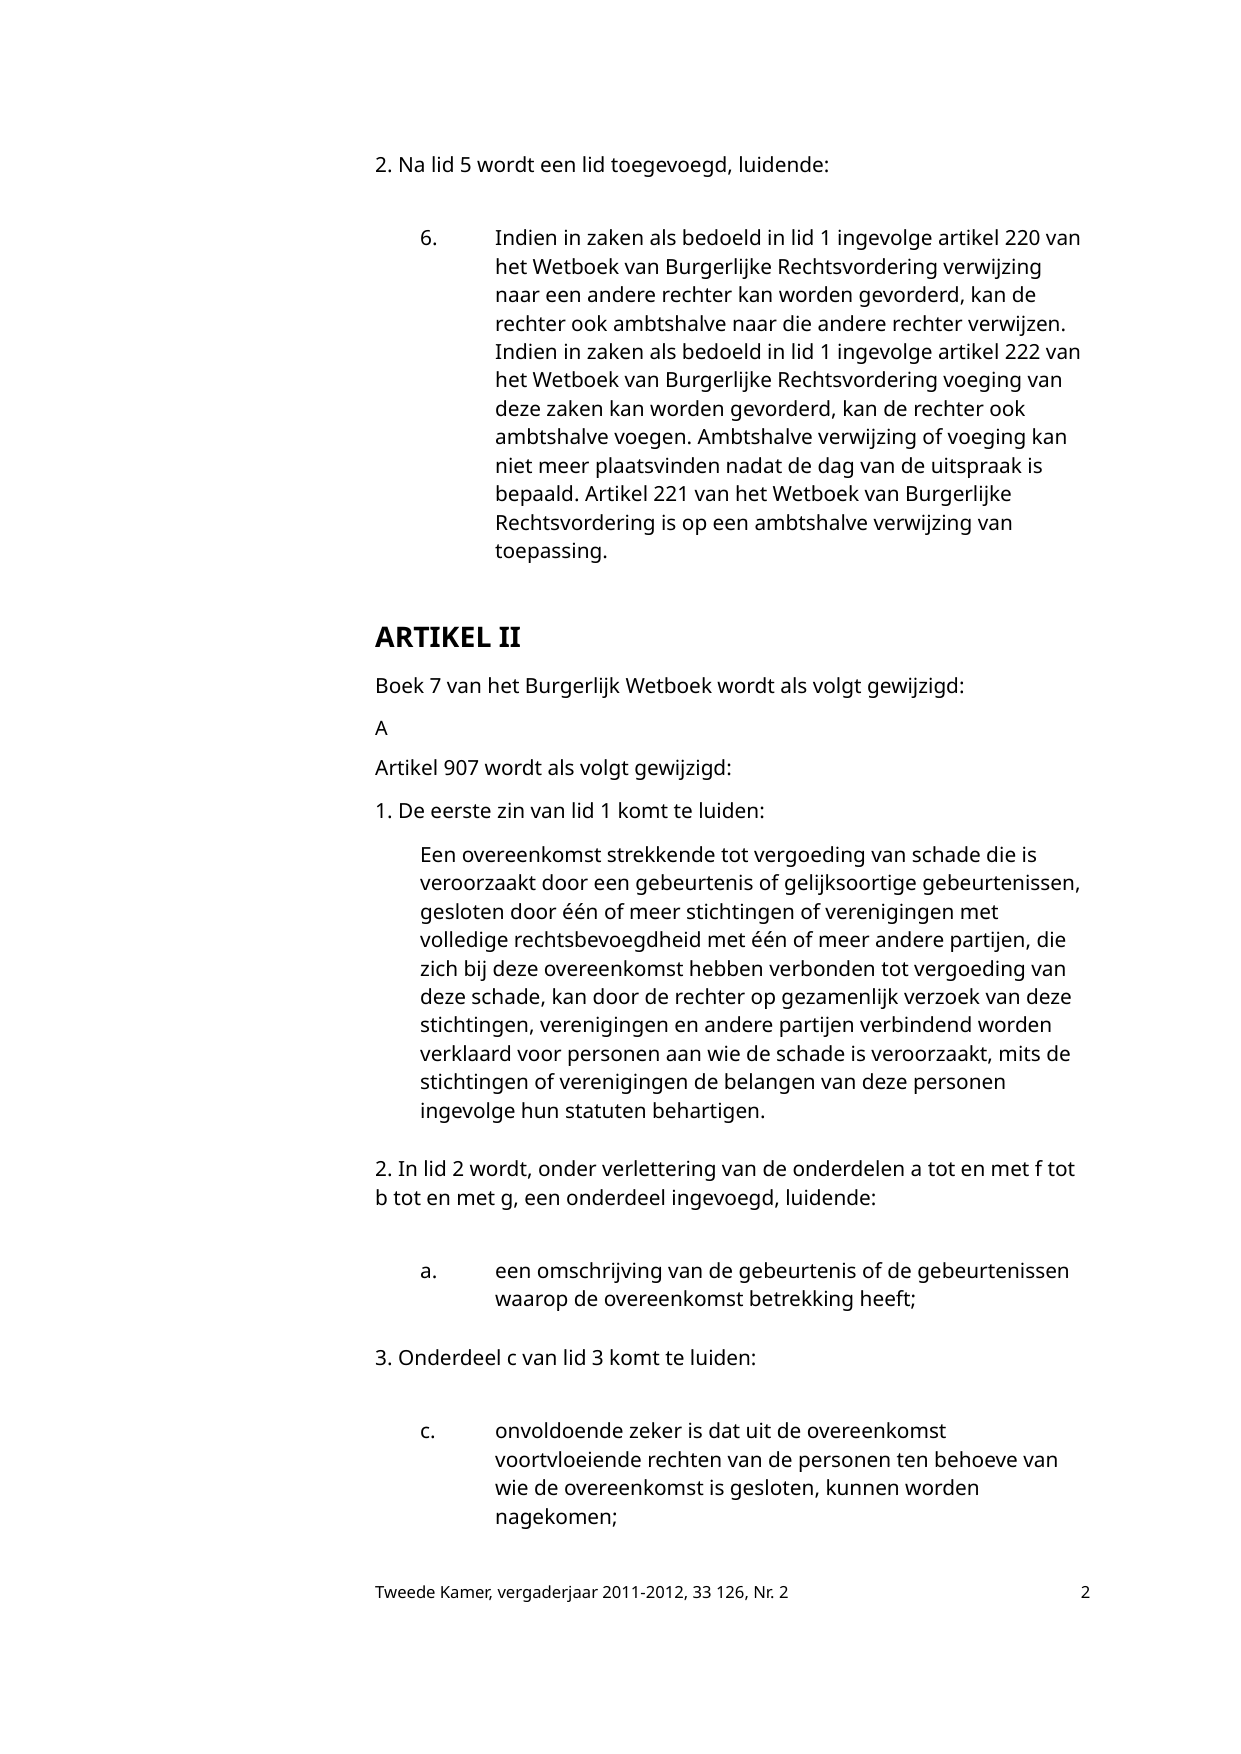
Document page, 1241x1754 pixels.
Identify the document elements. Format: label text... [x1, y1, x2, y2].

text Een overeenkomst strekkende tot vergoeding van schade die is veroorzaakt door een gebeurtenis of gelijksoortige gebeurtenissen, gesloten door één of meer stichtingen of verenigingen met volledige rechtsbevoegdheid met één of meer andere partijen, die zich bij deze overeenkomst hebben verbonden tot vergoeding van deze schade, kan door de rechter op gezamenlijk verzoek van deze stichtingen, verenigingen en andere partijen verbindend worden verklaard voor personen aan wie de schade is veroorzaakt, mits de stichtingen of verenigingen de belangen van deze personen ingevolge hun statuten behartigen. [420, 840, 1090, 1124]
text A [375, 714, 1090, 741]
subtitle ARTIKEL II [375, 617, 1090, 656]
list onvoldoende zeker is dat uit de overeenkomst voortvloeiende rechten van de personen ten behoeve van wie de overeenkomst is gesloten, kunnen worden nagekomen; [420, 1416, 1090, 1530]
text 2. Na lid 5 wordt een lid toegevoegd, luidende: [375, 150, 1090, 178]
text 2. In lid 2 wordt, onder verlettering van de onderdelen a tot en met f tot b tot en met g, een onderdeel ingevoegd, luidende: [375, 1154, 1090, 1211]
list een omschrijving van de gebeurtenis of de gebeurtenissen waarop de overeenkomst betrekking heeft; [420, 1256, 1090, 1313]
text 3. Onderdeel c van lid 3 komt te luiden: [375, 1343, 1090, 1371]
text Artikel 907 wordt als volgt gewijzigd: [375, 753, 1090, 781]
text Boek 7 van het Burgerlijk Wetboek wordt als volgt gewijzigd: [375, 671, 1090, 699]
list Indien in zaken als bedoeld in lid 1 ingevolge artikel 220 van het Wetboek van Burgerlijke Rechtsvordering verwijzing naar een andere rechter kan worden gevorderd, kan de rechter ook ambtshalve naar die andere rechter verwijzen. Indien in zaken als bedoeld in lid 1 ingevolge artikel 222 van het Wetboek van Burgerlijke Rechtsvordering voeging van deze zaken kan worden gevorderd, kan de rechter ook ambtshalve voegen. Ambtshalve verwijzing of voeging kan niet meer plaatsvinden nadat de dag van de uitspraak is bepaald. Artikel 221 van het Wetboek van Burgerlijke Rechtsvordering is op een ambtshalve verwijzing van toepassing. [420, 223, 1090, 565]
text 1. De eerste zin van lid 1 komt te luiden: [375, 796, 1090, 825]
